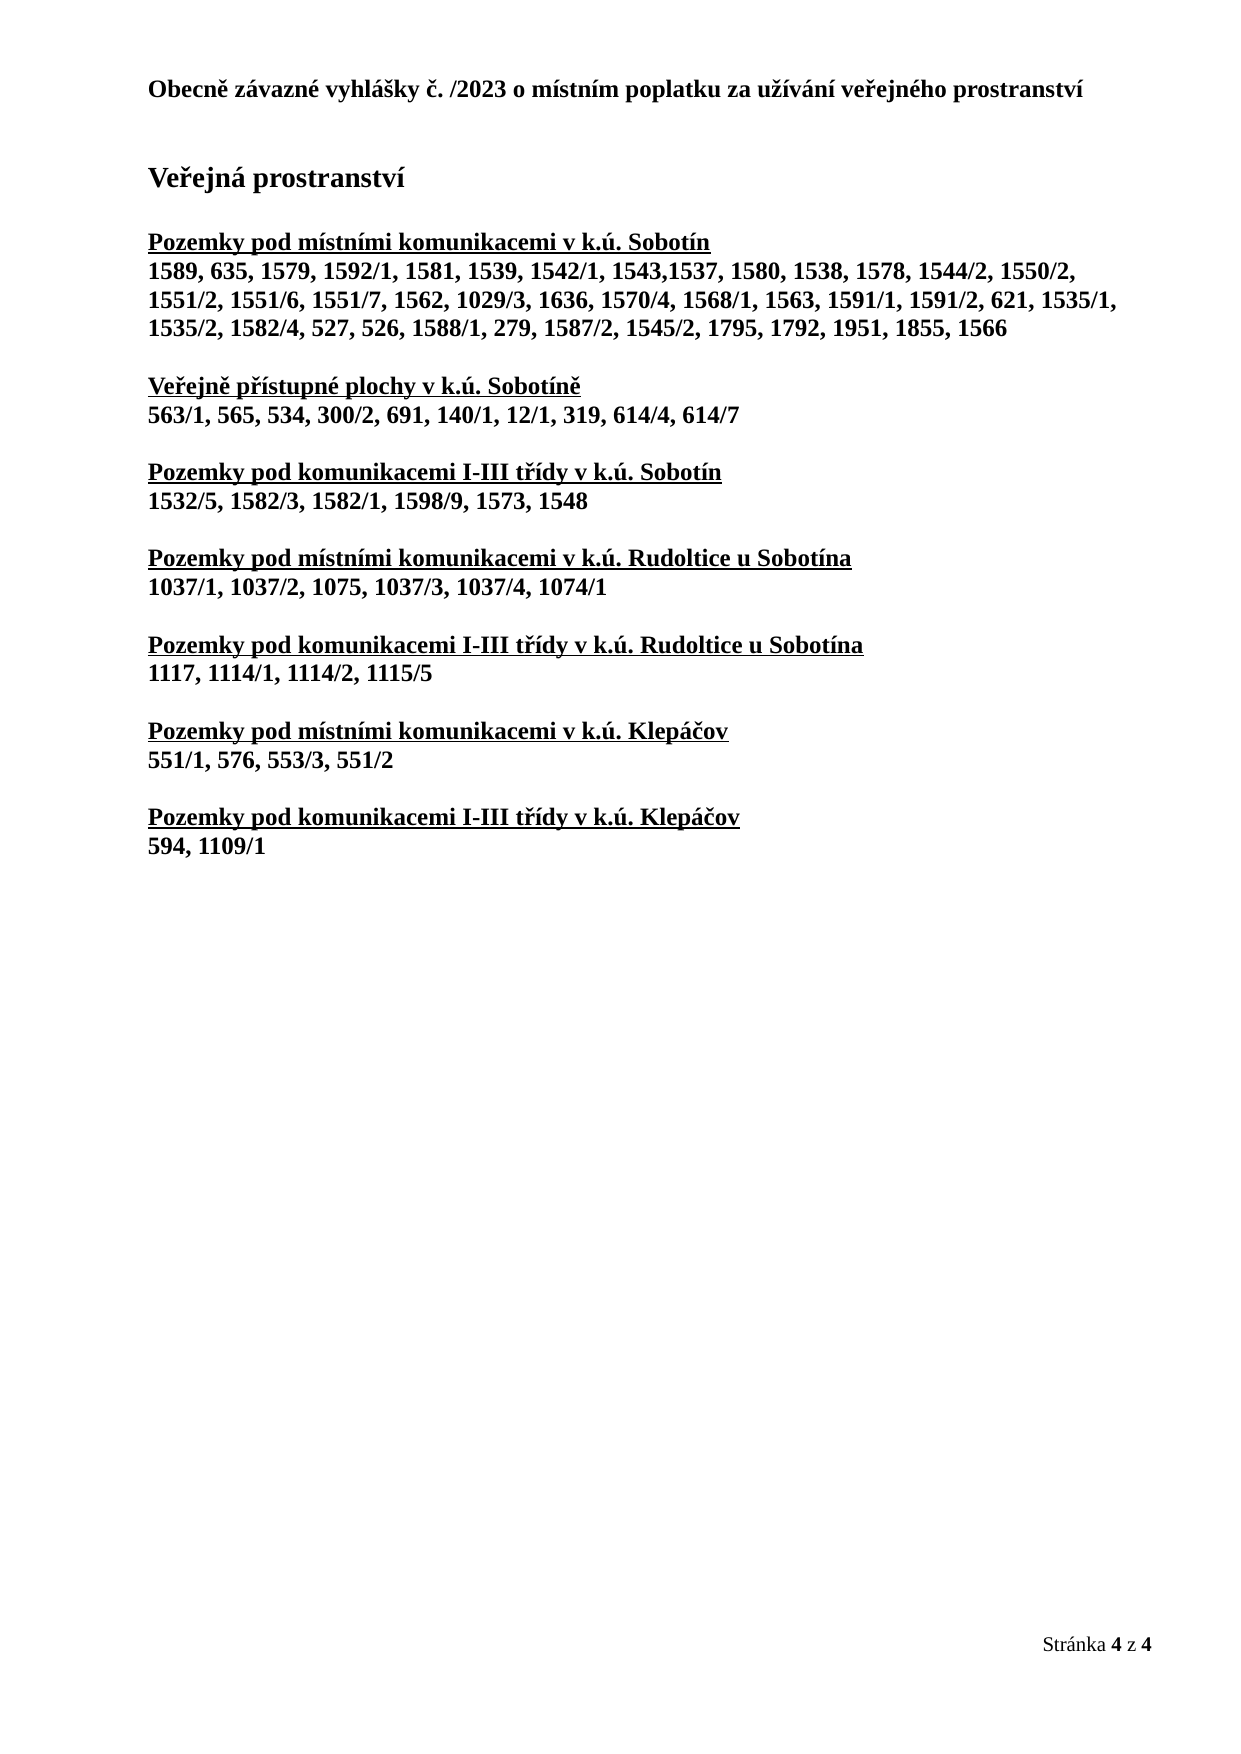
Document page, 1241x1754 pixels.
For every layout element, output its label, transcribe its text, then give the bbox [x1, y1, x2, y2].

text Obecně závazné vyhlášky č. /2023 o místním poplatku za užívání veřejného prostranství [148, 74, 1152, 103]
text 1117, 1114/1, 1114/2, 1115/5 [148, 658, 1152, 687]
text 551/1, 576, 553/3, 551/2 [148, 745, 1152, 773]
text Pozemky pod komunikacemi I-III třídy v k.ú. Rudoltice u Sobotína [148, 630, 1152, 658]
text Veřejně přístupné plochy v k.ú. Sobotíně [148, 371, 1152, 400]
text Pozemky pod místními komunikacemi v k.ú. Rudoltice u Sobotína [148, 543, 1152, 572]
text Pozemky pod místními komunikacemi v k.ú. Klepáčov [148, 716, 1152, 745]
text Pozemky pod komunikacemi I-III třídy v k.ú. Klepáčov [148, 802, 1152, 831]
text 1037/1, 1037/2, 1075, 1037/3, 1037/4, 1074/1 [148, 572, 1152, 601]
text 563/1, 565, 534, 300/2, 691, 140/1, 12/1, 319, 614/4, 614/7 [148, 400, 1152, 428]
text 1589, 635, 1579, 1592/1, 1581, 1539, 1542/1, 1543,1537, 1580, 1538, 1578, 1544/2, 1550/2, 1551/2, 1551/6, 1551/7, 1562, 1029/3, 1636, 1570/4, 1568/1, 1563, 1591/1, 1591/2, 621, 1535/1, 1535/2, 1582/4, 527, 526, 1588/1, 279, 1587/2, 1545/2, 1795, 1792, 1951, 1855, 1566 [148, 256, 1152, 342]
text 1532/5, 1582/3, 1582/1, 1598/9, 1573, 1548 [148, 486, 1152, 515]
text Veřejná prostranství [148, 160, 1152, 194]
text Pozemky pod komunikacemi I-III třídy v k.ú. Sobotín [148, 457, 1152, 486]
text Pozemky pod místními komunikacemi v k.ú. Sobotín [148, 227, 1152, 256]
text 594, 1109/1 [148, 831, 1152, 860]
